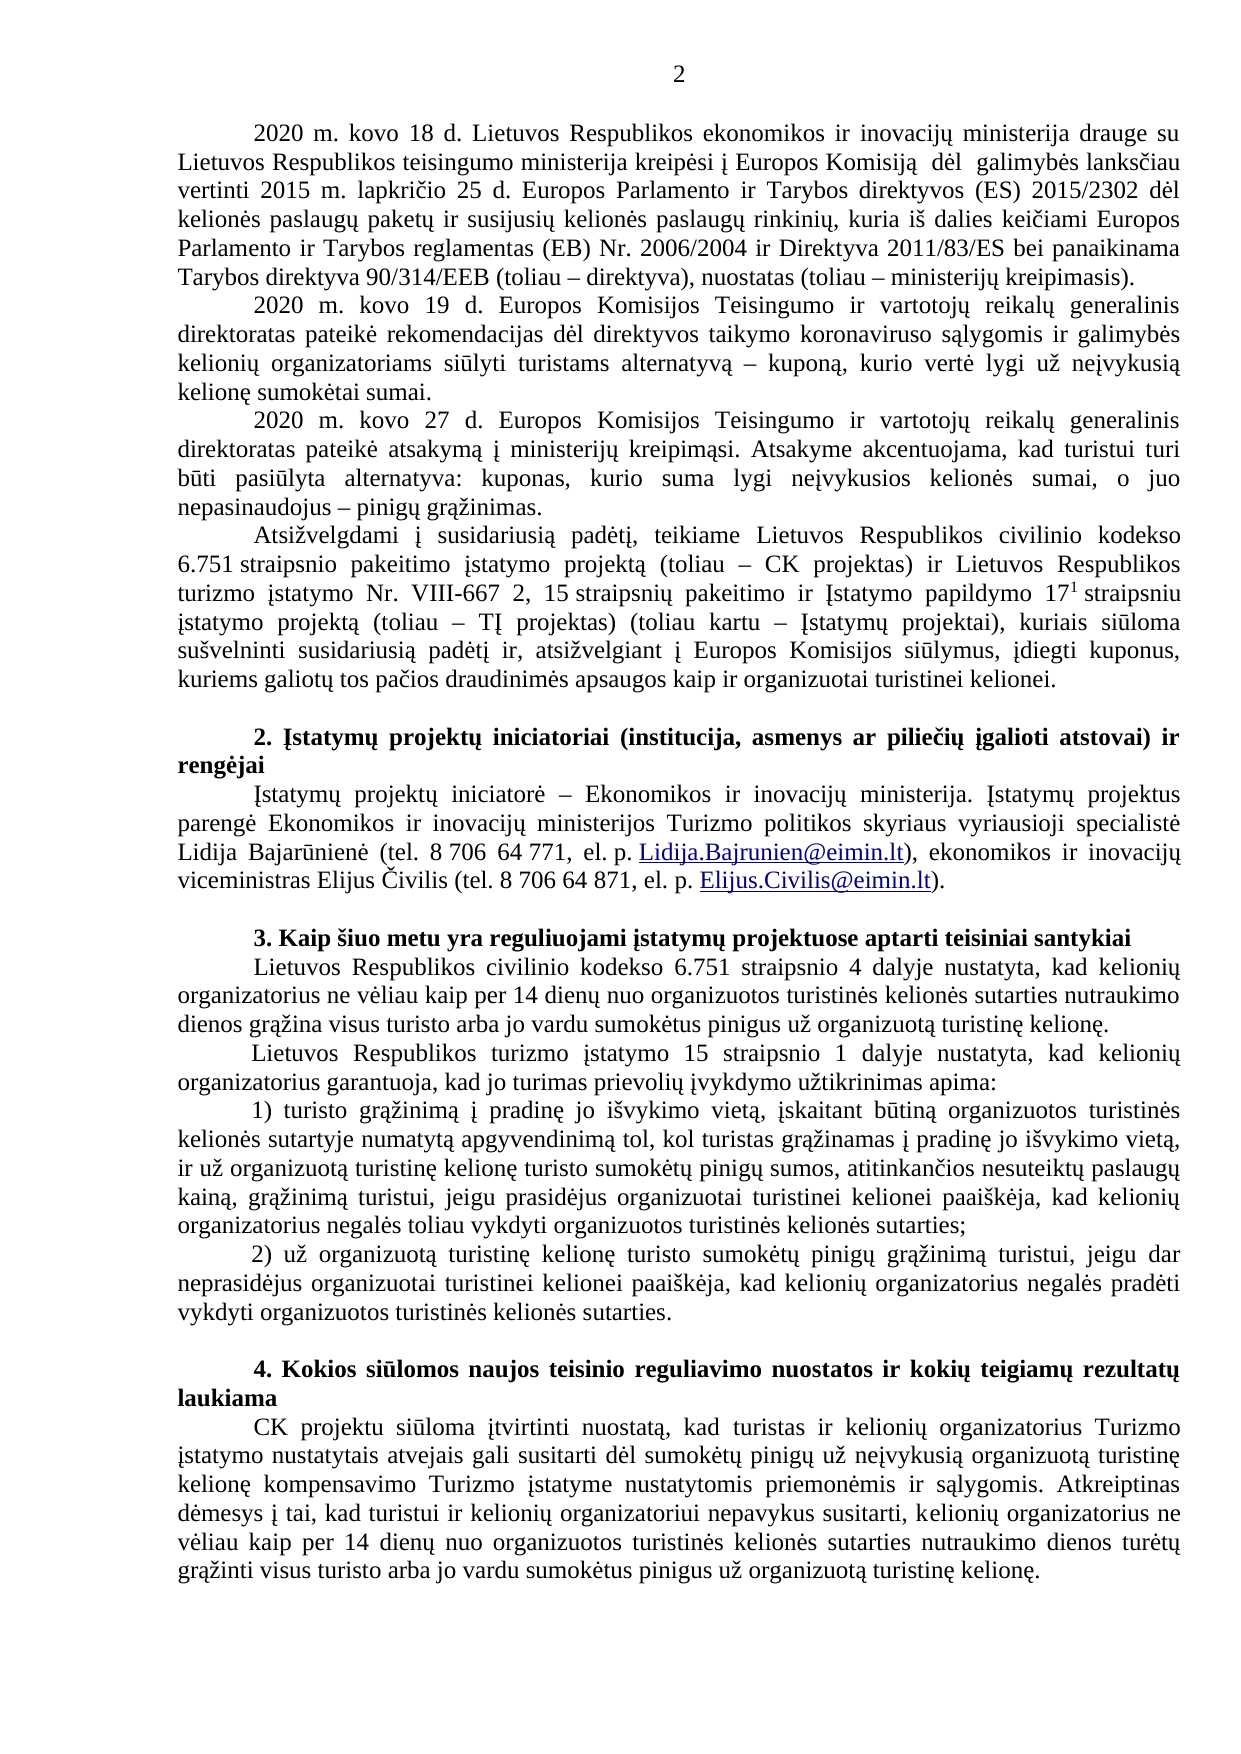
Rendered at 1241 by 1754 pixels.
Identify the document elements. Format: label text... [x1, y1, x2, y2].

text Įstatymų projektų iniciatorė – Ekonomikos ir inovacijų ministerija. Įstatymų projektus parengė Ekonomikos ir inovacijų ministerijos Turizmo politikos skyriaus vyriausioji specialistė Lidija Bajarūnienė (tel. 8 706 64 771, el. p. Lidija.Bajrunien@eimin.lt), ekonomikos ir inovacijų viceministras Elijus Čivilis (tel. 8 706 64 871, el. p. Elijus.Civilis@eimin.lt). [177, 779, 1181, 894]
text 2) už organizuotą turistinę kelionę turisto sumokėtų pinigų grąžinimą turistui, jeigu dar neprasidėjus organizuotai turistinei kelionei paaiškėja, kad kelionių organizatorius negalės pradėti vykdyti organizuotos turistinės kelionės sutarties. [177, 1239, 1181, 1326]
text 2. Įstatymų projektų iniciatoriai (institucija, asmenys ar piliečių įgalioti atstovai) ir rengėjai [177, 722, 1181, 779]
text Lietuvos Respublikos civilinio kodekso 6.751 straipsnio 4 dalyje nustatyta, kad kelionių organizatorius ne vėliau kaip per 14 dienų nuo organizuotos turistinės kelionės sutarties nutraukimo dienos grąžina visus turisto arba jo vardu sumokėtus pinigus už organizuotą turistinę kelionę. [177, 952, 1181, 1038]
text Atsižvelgdami į susidariusią padėtį, teikiame Lietuvos Respublikos civilinio kodekso 6.751 straipsnio pakeitimo įstatymo projektą (toliau – CK projektas) ir Lietuvos Respublikos turizmo įstatymo Nr. VIII-667 2, 15 straipsnių pakeitimo ir Įstatymo papildymo 171 straipsniu įstatymo projektą (toliau – TĮ projektas) (toliau kartu – Įstatymų projektai), kuriais siūloma sušvelninti susidariusią padėtį ir, atsižvelgiant į Europos Komisijos siūlymus, įdiegti kuponus, kuriems galiotų tos pačios draudinimės apsaugos kaip ir organizuotai turistinei kelionei. [177, 521, 1181, 693]
text 2020 m. kovo 19 d. Europos Komisijos Teisingumo ir vartotojų reikalų generalinis direktoratas pateikė rekomendacijas dėl direktyvos taikymo koronaviruso sąlygomis ir galimybės kelionių organizatoriams siūlyti turistams alternatyvą – kuponą, kurio vertė lygi už neįvykusią kelionę sumokėtai sumai. [177, 291, 1181, 406]
text 3. Kaip šiuo metu yra reguliuojami įstatymų projektuose aptarti teisiniai santykiai [177, 923, 1181, 952]
text 2020 m. kovo 18 d. Lietuvos Respublikos ekonomikos ir inovacijų ministerija drauge su Lietuvos Respublikos teisingumo ministerija kreipėsi į Europos Komisiją dėl galimybės lanksčiau vertinti 2015 m. lapkričio 25 d. Europos Parlamento ir Tarybos direktyvos (ES) 2015/2302 dėl kelionės paslaugų paketų ir susijusių kelionės paslaugų rinkinių, kuria iš dalies keičiami Europos Parlamento ir Tarybos reglamentas (EB) Nr. 2006/2004 ir Direktyva 2011/83/ES bei panaikinama Tarybos direktyva 90/314/EEB (toliau – direktyva), nuostatas (toliau – ministerijų kreipimasis). [177, 118, 1181, 291]
text CK projektu siūloma įtvirtinti nuostatą, kad turistas ir kelionių organizatorius Turizmo įstatymo nustatytais atvejais gali susitarti dėl sumokėtų pinigų už neįvykusią organizuotą turistinę kelionę kompensavimo Turizmo įstatyme nustatytomis priemonėmis ir sąlygomis. Atkreiptinas dėmesys į tai, kad turistui ir kelionių organizatoriui nepavykus susitarti, kelionių organizatorius ne vėliau kaip per 14 dienų nuo organizuotos turistinės kelionės sutarties nutraukimo dienos turėtų grąžinti visus turisto arba jo vardu sumokėtus pinigus už organizuotą turistinę kelionę. [177, 1412, 1181, 1584]
text 1) turisto grąžinimą į pradinę jo išvykimo vietą, įskaitant būtiną organizuotos turistinės kelionės sutartyje numatytą apgyvendinimą tol, kol turistas grąžinamas į pradinę jo išvykimo vietą, ir už organizuotą turistinę kelionę turisto sumokėtų pinigų sumos, atitinkančios nesuteiktų paslaugų kainą, grąžinimą turistui, jeigu prasidėjus organizuotai turistinei kelionei paaiškėja, kad kelionių organizatorius negalės toliau vykdyti organizuotos turistinės kelionės sutarties; [177, 1096, 1181, 1239]
text 2020 m. kovo 27 d. Europos Komisijos Teisingumo ir vartotojų reikalų generalinis direktoratas pateikė atsakymą į ministerijų kreipimąsi. Atsakyme akcentuojama, kad turistui turi būti pasiūlyta alternatyva: kuponas, kurio suma lygi neįvykusios kelionės sumai, o juo nepasinaudojus – pinigų grąžinimas. [177, 406, 1181, 521]
text 4. Kokios siūlomos naujos teisinio reguliavimo nuostatos ir kokių teigiamų rezultatų laukiama [177, 1354, 1181, 1412]
text Lietuvos Respublikos turizmo įstatymo 15 straipsnio 1 dalyje nustatyta, kad kelionių organizatorius garantuoja, kad jo turimas prievolių įvykdymo užtikrinimas apima: [177, 1038, 1181, 1096]
